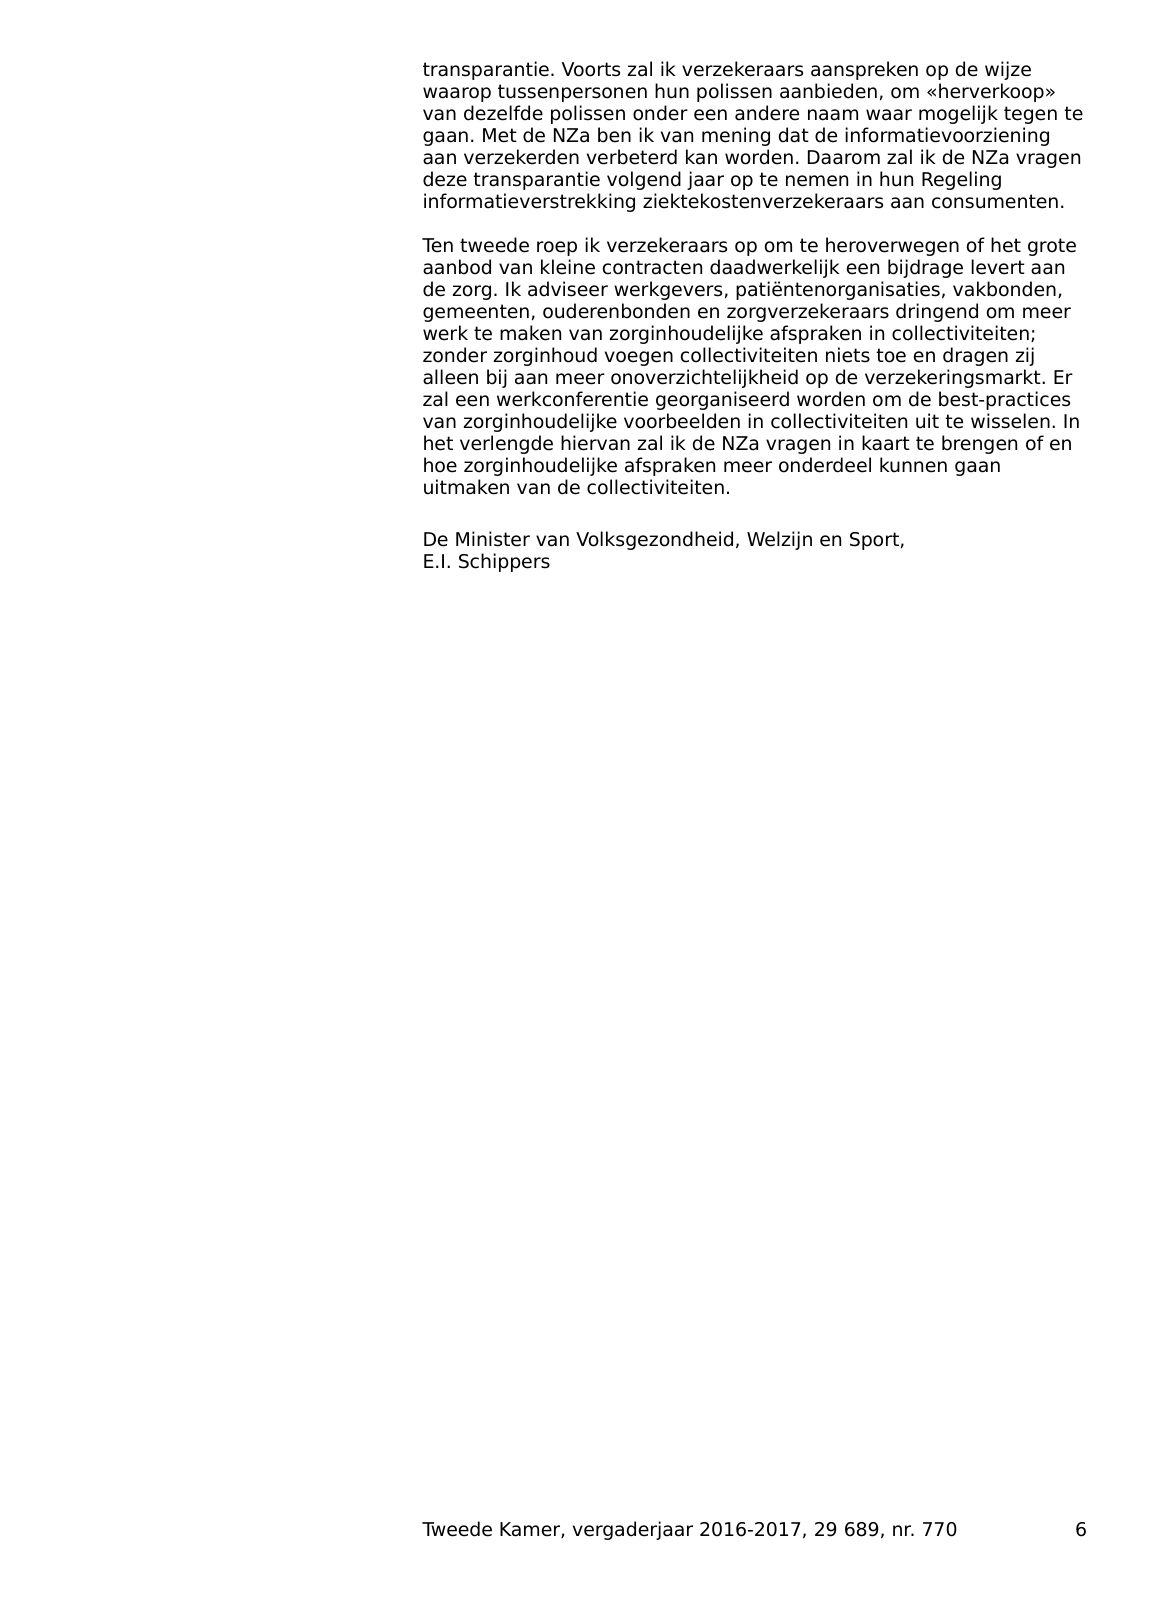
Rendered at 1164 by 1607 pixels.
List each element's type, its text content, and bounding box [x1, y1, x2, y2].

text transparantie. Voorts zal ik verzekeraars aanspreken op de wijze waarop tussenpersonen hun polissen aanbieden, om «herverkoop» van dezelfde polissen onder een andere naam waar mogelijk tegen te gaan. Met de NZa ben ik van mening dat de informatievoorziening aan verzekerden verbeterd kan worden. Daarom zal ik de NZa vragen deze transparantie volgend jaar op te nemen in hun Regeling informatieverstrekking ziektekostenverzekeraars aan consumenten. [422, 59, 1087, 213]
text De Minister van Volksgezondheid, Welzijn en Sport, E.I. Schippers [422, 529, 1087, 573]
text Ten tweede roep ik verzekeraars op om te heroverwegen of het grote aanbod van kleine contracten daadwerkelijk een bijdrage levert aan de zorg. Ik adviseer werkgevers, patiëntenorganisaties, vakbonden, gemeenten, ouderenbonden en zorgverzekeraars dringend om meer werk te maken van zorginhoudelijke afspraken in collectiviteiten; zonder zorginhoud voegen collectiviteiten niets toe en dragen zij alleen bij aan meer onoverzichtelijkheid op de verzekeringsmarkt. Er zal een werkconferentie georganiseerd worden om de best-practices van zorginhoudelijke voorbeelden in collectiviteiten uit te wisselen. In het verlengde hiervan zal ik de NZa vragen in kaart te brengen of en hoe zorginhoudelijke afspraken meer onderdeel kunnen gaan uitmaken van de collectiviteiten. [422, 235, 1087, 499]
